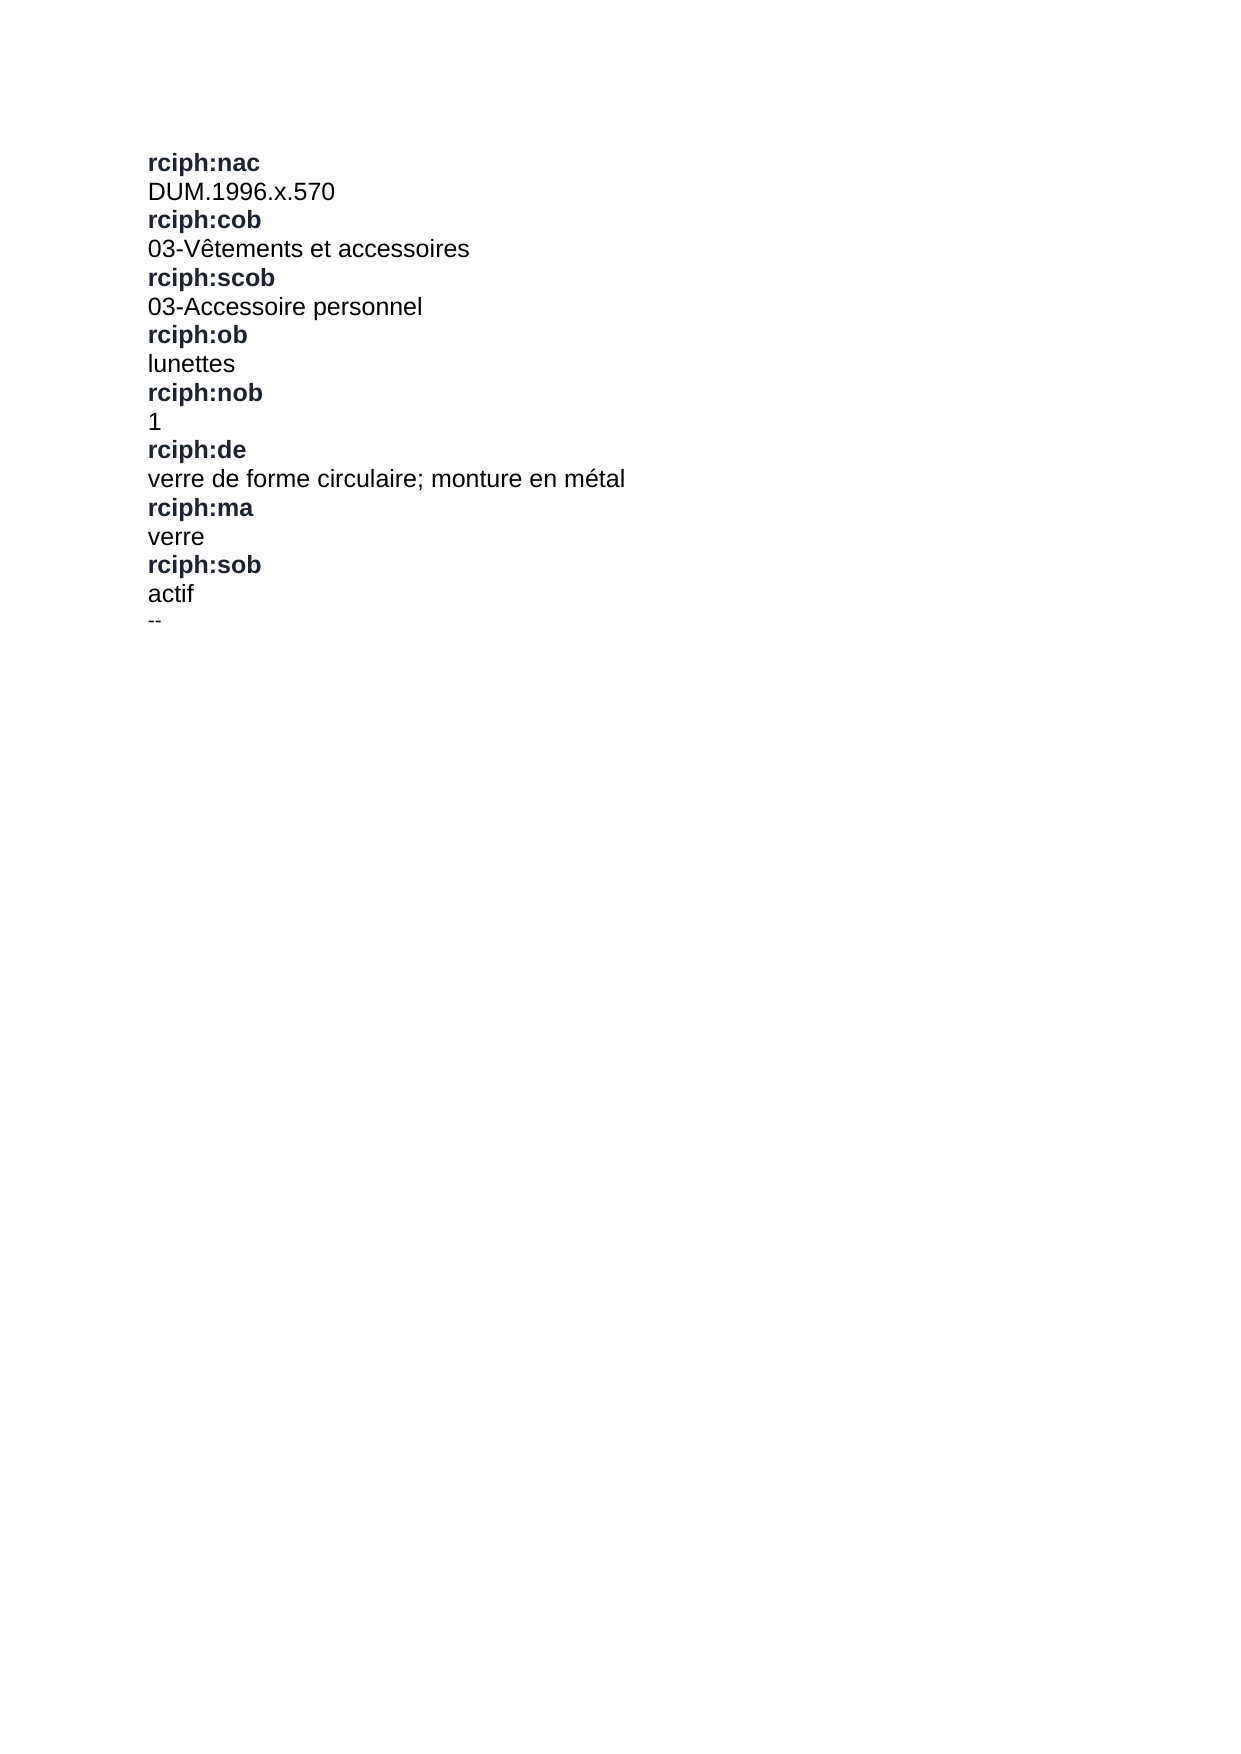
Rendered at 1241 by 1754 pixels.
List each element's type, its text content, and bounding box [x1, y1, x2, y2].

text verre [148, 521, 1092, 550]
text rciph:scob [148, 263, 1092, 291]
text rciph:ob [148, 320, 1092, 349]
text rciph:cob [148, 205, 1092, 234]
text 03-Accessoire personnel [148, 291, 1092, 320]
text rciph:ma [148, 493, 1092, 521]
text -- [148, 608, 1092, 632]
text rciph:nac [148, 148, 1092, 176]
text DUM.1996.x.570 [148, 176, 1092, 205]
text rciph:nob [148, 378, 1092, 406]
text rciph:sob [148, 550, 1092, 579]
text 1 [148, 406, 1092, 435]
text rciph:de [148, 435, 1092, 464]
text actif [148, 579, 1092, 608]
text lunettes [148, 349, 1092, 378]
text verre de forme circulaire; monture en métal [148, 464, 1092, 493]
text 03-Vêtements et accessoires [148, 234, 1092, 263]
